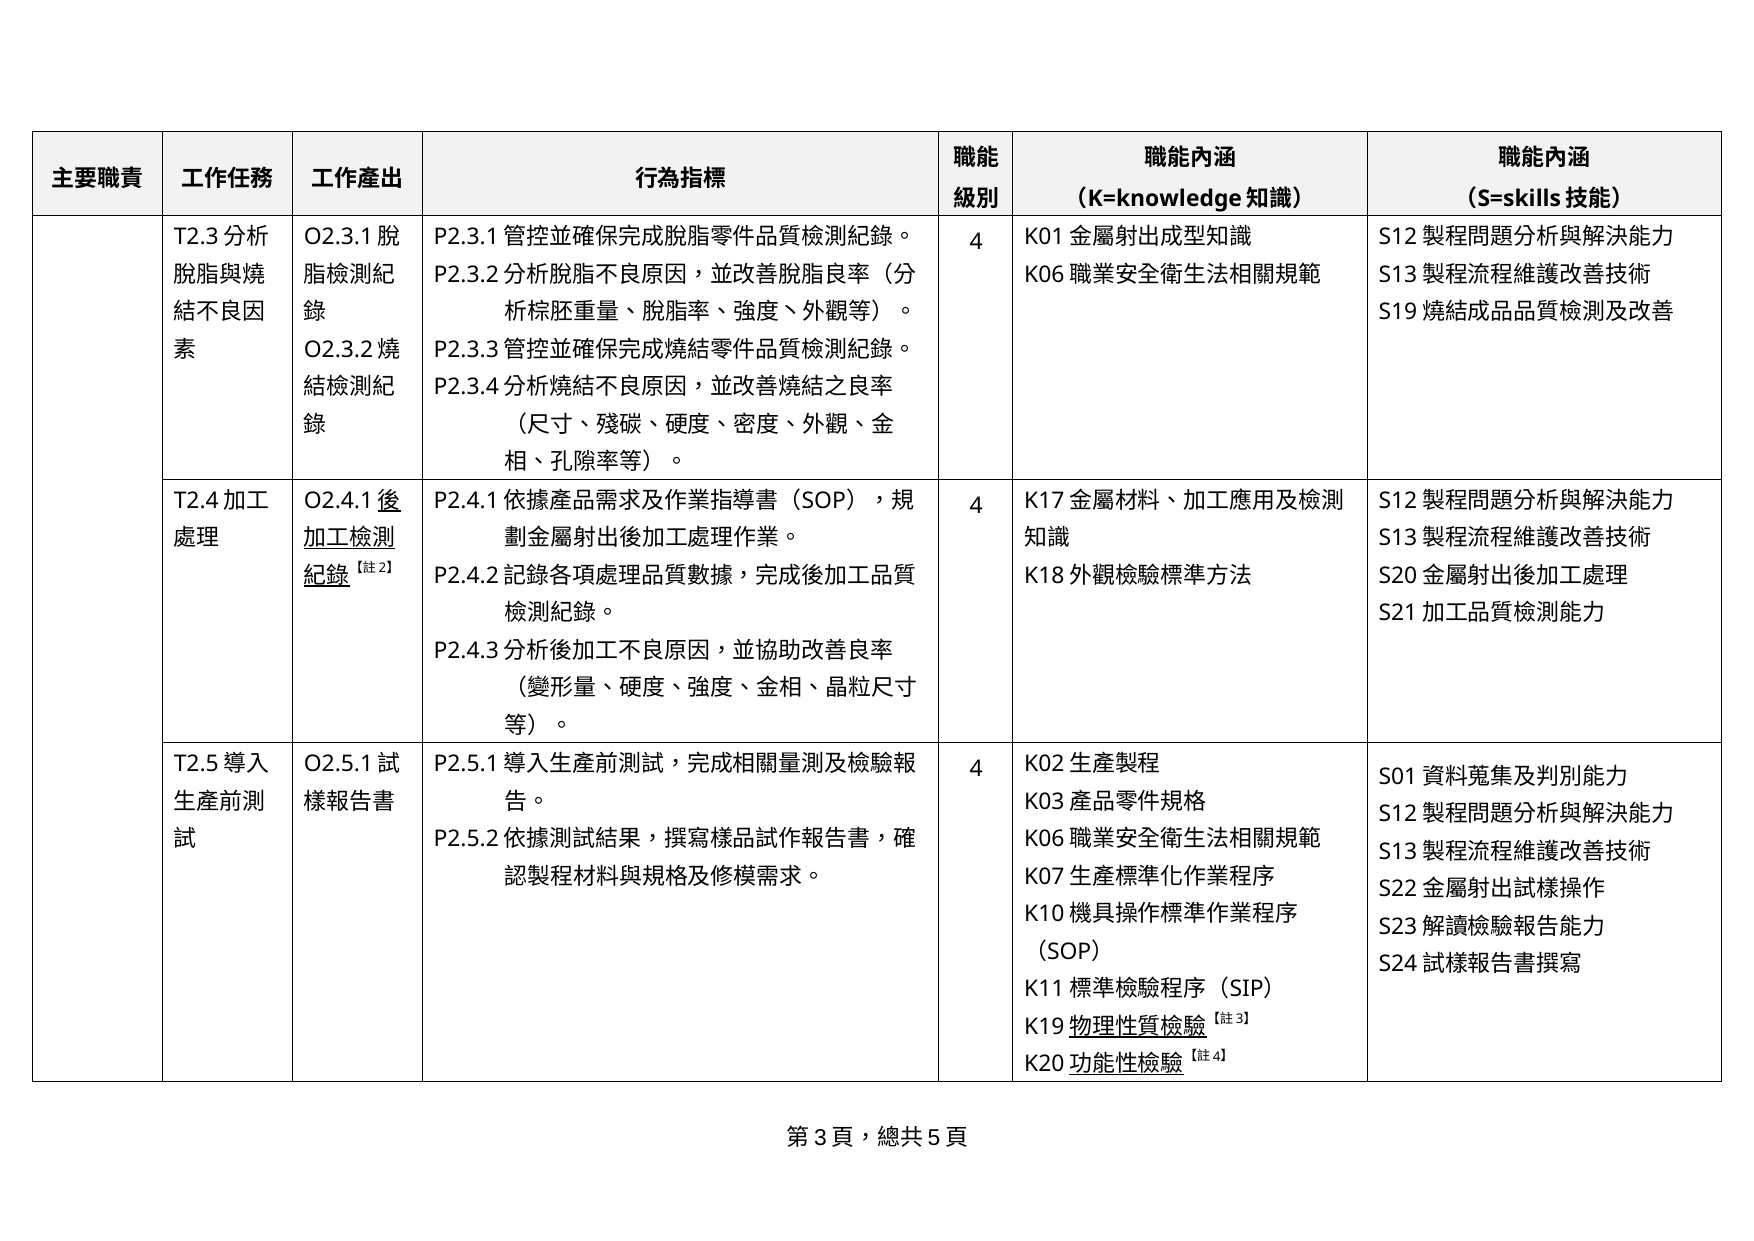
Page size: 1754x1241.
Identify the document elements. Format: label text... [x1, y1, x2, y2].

table_header 職能內涵 （K=knowledge知識） [1013, 132, 1367, 215]
table_cell T2.5導入生產前測試 [163, 743, 292, 1081]
table_cell S01資料蒐集及判別能力 S12製程問題分析與解決能力 S13製程流程維護改善技術 S22金屬射出試樣操作 S23解讀檢驗報告能力 S24試樣報告書撰寫 [1368, 743, 1721, 1081]
table_header 職能 級別 [939, 132, 1012, 215]
table_header 職能內涵 （S=skills技能） [1368, 132, 1721, 215]
table_cell T2.4加工處理 [163, 480, 292, 742]
table_cell O2.5.1試樣報告書 [293, 743, 422, 1081]
table_cell K17金屬材料、加工應用及檢測知識 K18外觀檢驗標準方法 [1013, 480, 1367, 742]
table_cell P2.3.1管控並確保完成脫脂零件品質檢測紀錄。 P2.3.2分析脫脂不良原因，並改善脫脂良率（分析棕胚重量、脫脂率、強度丶外觀等）。 P2.3.3管控並確保完成燒結零件品質檢測紀錄。 P2.3.4分析燒結不良原因，並改善燒結之良率（尺寸、殘碳、硬度、密度、外觀、金相、孔隙率等）。 [423, 216, 938, 479]
table_cell 4 [939, 743, 1012, 1081]
table_cell O2.4.1後加工檢測紀錄【註2】 [293, 480, 422, 742]
table_cell K01金屬射出成型知識 K06職業安全衛生法相關規範 [1013, 216, 1367, 479]
table_cell [33, 216, 162, 1081]
table_cell 4 [939, 216, 1012, 479]
table_cell P2.4.1依據產品需求及作業指導書（SOP），規劃金屬射出後加工處理作業。 P2.4.2記錄各項處理品質數據，完成後加工品質檢測紀錄。 P2.4.3分析後加工不良原因，並協助改善良率（變形量、硬度、強度、金相、晶粒尺寸等）。 [423, 480, 938, 742]
table_header 工作產出 [293, 132, 422, 215]
table_cell S12製程問題分析與解決能力 S13製程流程維護改善技術 S20金屬射出後加工處理 S21加工品質檢測能力 [1368, 480, 1721, 742]
table_cell K02生產製程 K03產品零件規格 K06職業安全衛生法相關規範 K07生產標準化作業程序 K10機具操作標準作業程序（SOP） K11標準檢驗程序（SIP） K19物理性質檢驗【註3】 K20功能性檢驗【註4】 [1013, 743, 1367, 1081]
table_cell P2.5.1導入生產前測試，完成相關量測及檢驗報告。 P2.5.2依據測試結果，撰寫樣品試作報告書，確認製程材料與規格及修模需求。 [423, 743, 938, 1081]
table_header 工作任務 [163, 132, 292, 215]
table_cell S12製程問題分析與解決能力 S13製程流程維護改善技術 S19燒結成品品質檢測及改善 [1368, 216, 1721, 479]
table_header 主要職責 [33, 132, 162, 215]
table_cell O2.3.1脫脂檢測紀錄 O2.3.2燒結檢測紀錄 [293, 216, 422, 479]
table_cell 4 [939, 480, 1012, 742]
table_cell T2.3分析脫脂與燒結不良因素 [163, 216, 292, 479]
table_header 行為指標 [423, 132, 938, 215]
